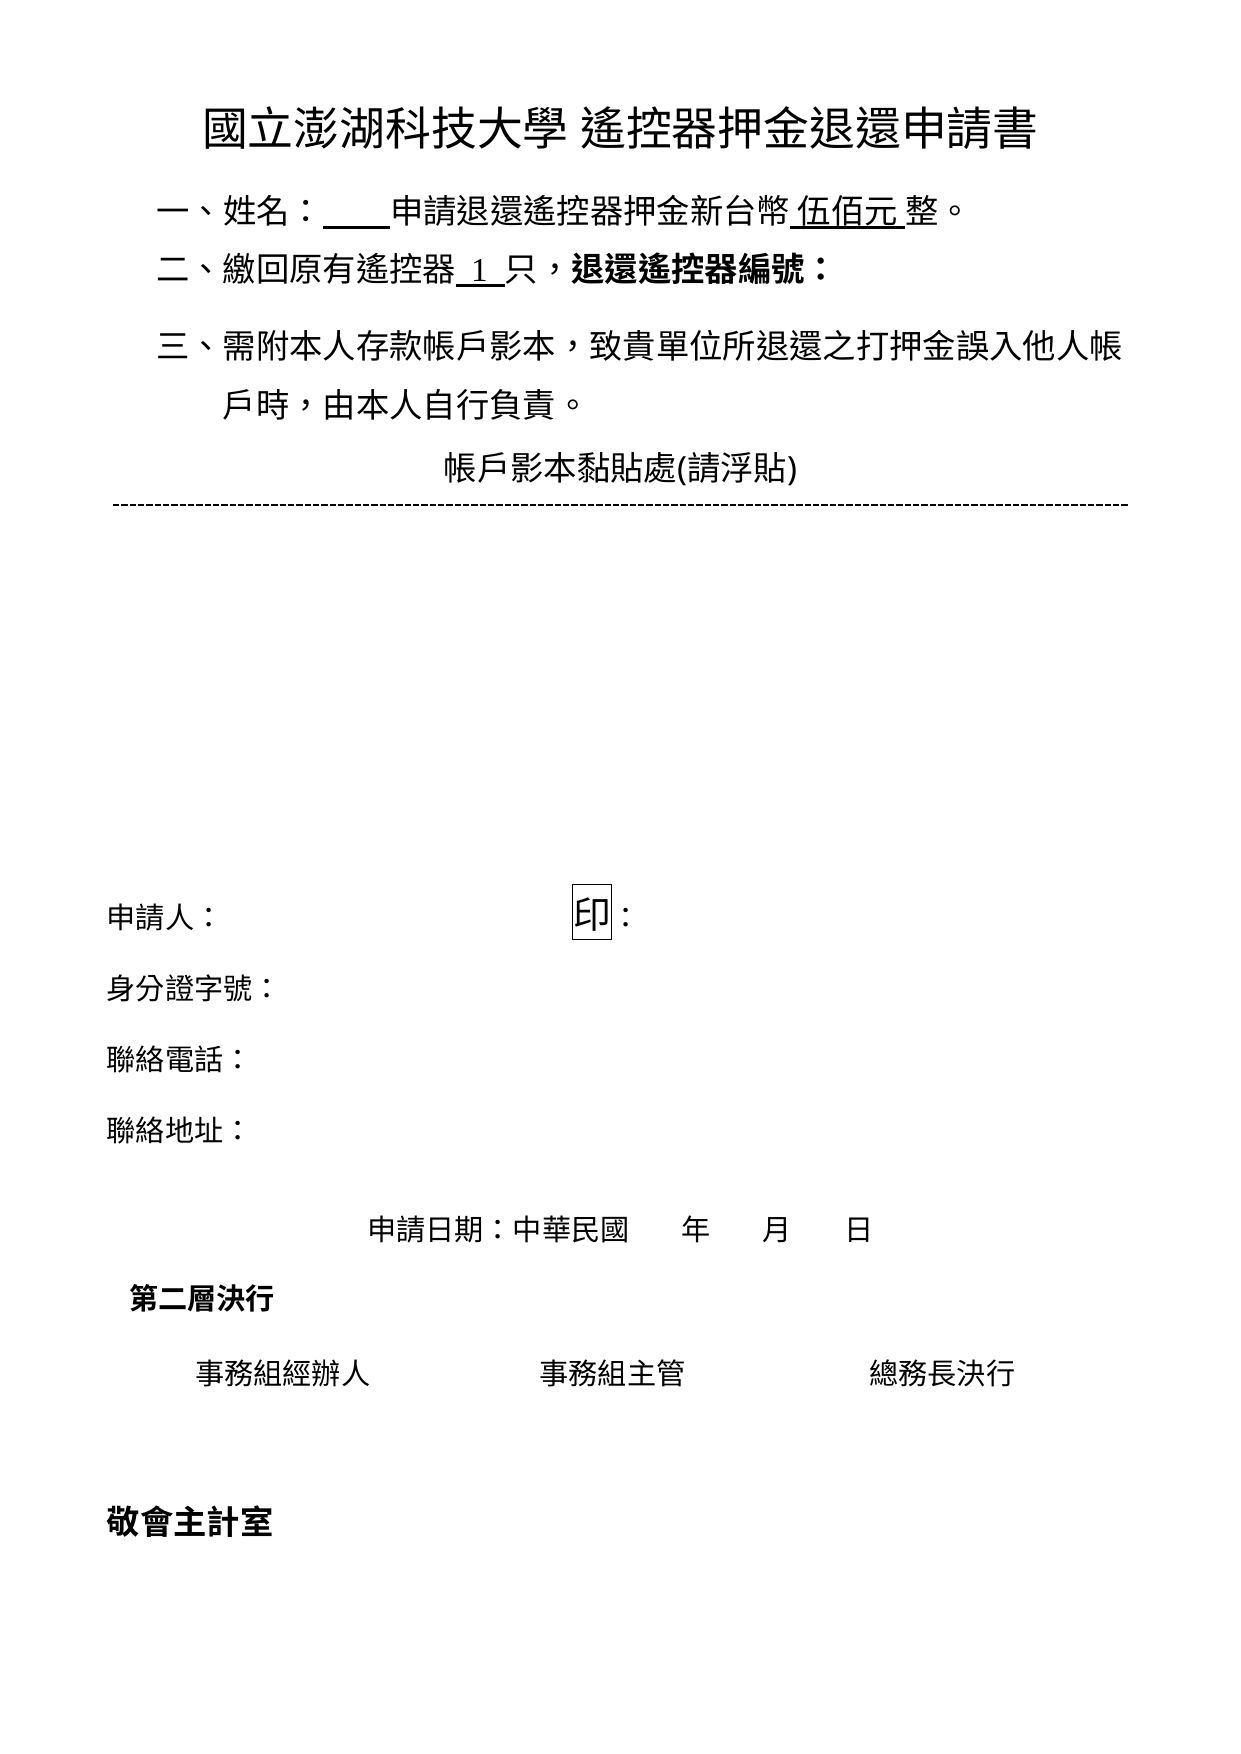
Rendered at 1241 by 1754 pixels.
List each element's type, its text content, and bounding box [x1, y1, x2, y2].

table_cell 總務長決行 [777, 1335, 1107, 1409]
table_cell [523, 949, 1099, 1020]
table_cell 身分證字號： [95, 949, 523, 1020]
text 二、繳回原有遙控器 1 只，退還遙控器編號： [156, 235, 1134, 293]
table_header 帳戶影本黏貼處(請浮貼) [113, 429, 1127, 504]
text 一、姓名： 申請退還遙控器押金新台幣 伍佰元 整。 [156, 177, 1134, 235]
text 國立澎湖科技大學 遙控器押金退還申請書 [106, 108, 1134, 154]
table_cell 事務組經辦人 [118, 1335, 447, 1409]
table_cell [118, 1410, 447, 1482]
text 三、需附本人存款帳戶影本，致貴單位所退還之打押金誤入他人帳戶時，由本人自行負責。 [156, 312, 1134, 429]
text 申請日期：中華民國 年 月 日 [106, 1207, 1134, 1249]
table_cell 事務組主管 [448, 1335, 777, 1409]
text 敬會主計室 [106, 1482, 1134, 1557]
table_cell 聯絡電話： [95, 1020, 523, 1091]
table_header 申請人： [95, 878, 523, 949]
table_cell [777, 1410, 1107, 1482]
table_header 第二層決行 [118, 1260, 1107, 1334]
table_cell [523, 1020, 1099, 1091]
table_cell [448, 1410, 777, 1482]
table_cell 聯絡地址： [95, 1091, 1099, 1161]
table_header 印： [523, 878, 1099, 949]
table_cell [113, 504, 1127, 878]
